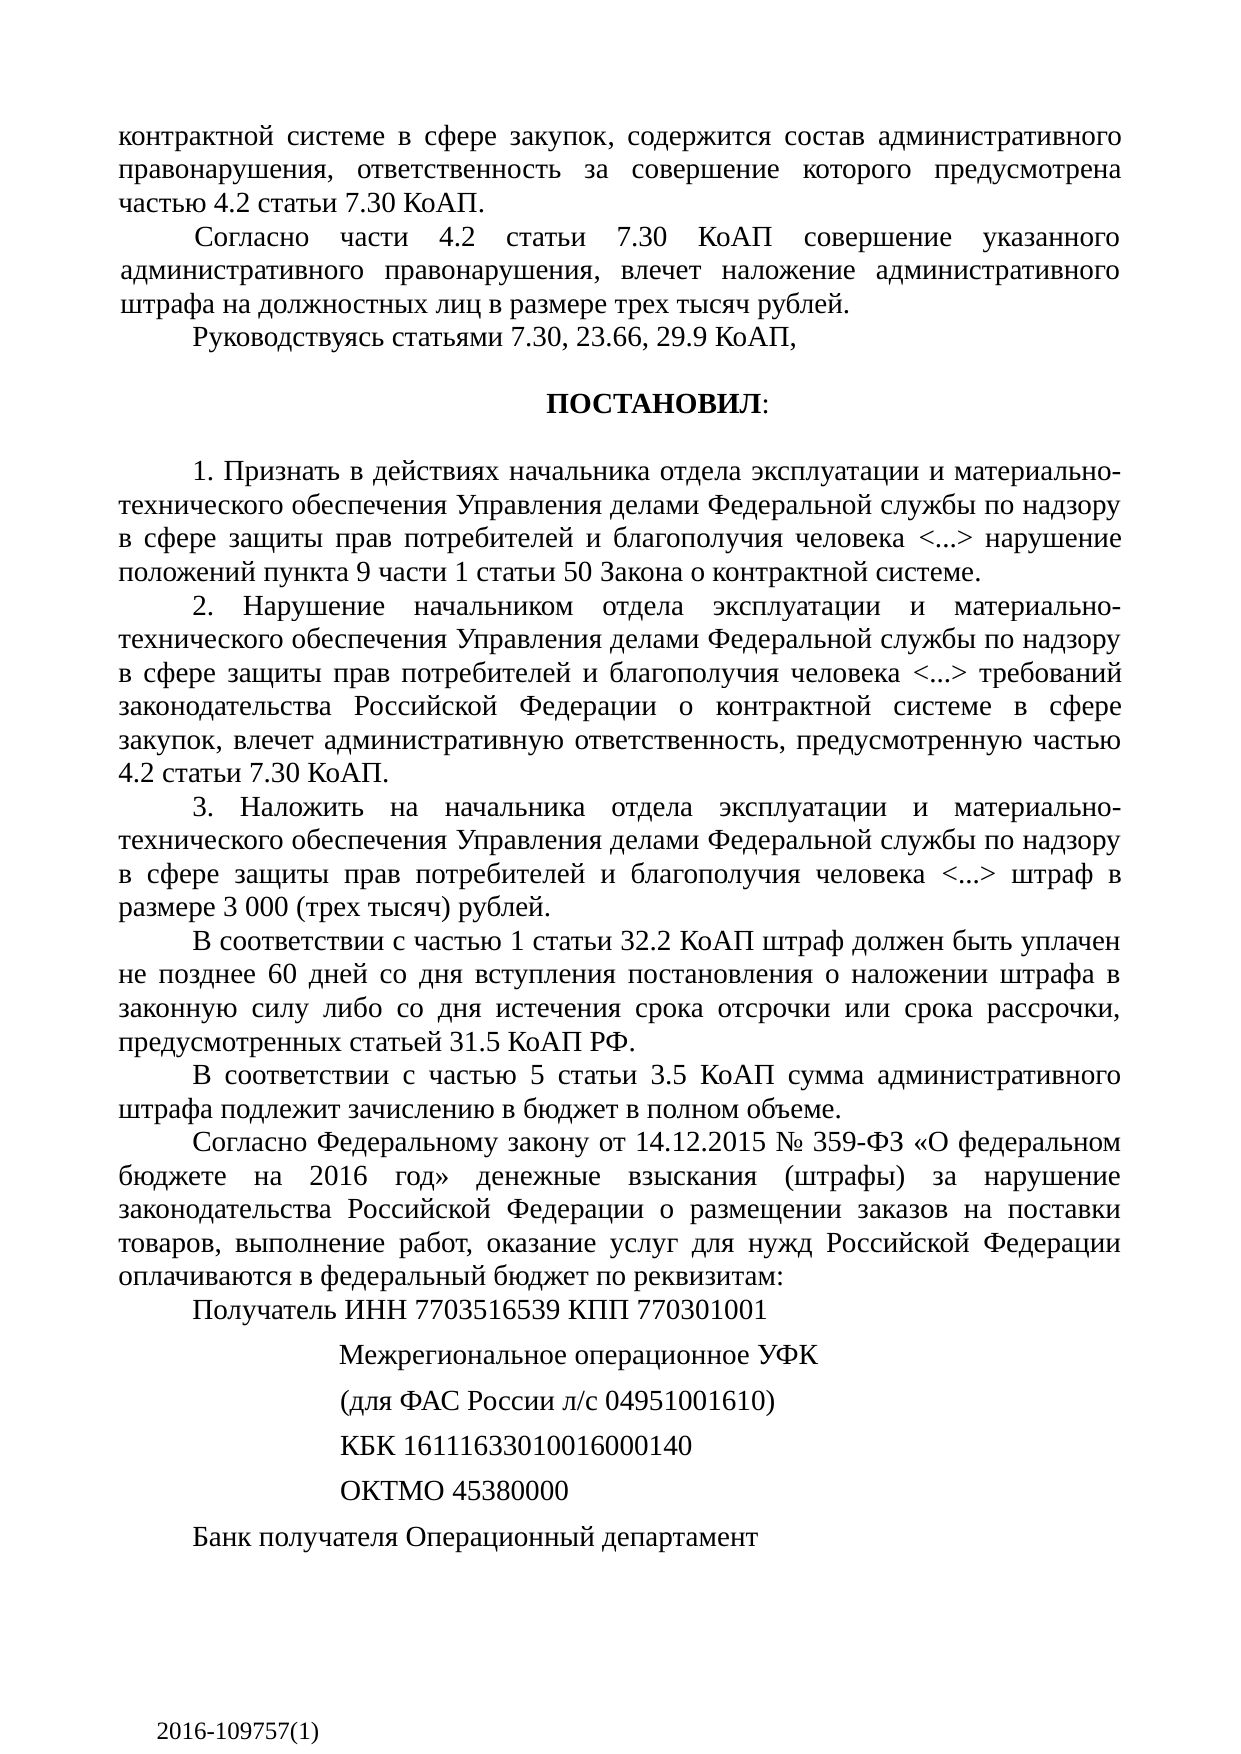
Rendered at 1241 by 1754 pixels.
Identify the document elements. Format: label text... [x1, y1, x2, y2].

text Согласно Федеральному закону от 14.12.2015 № 359-ФЗ «О федеральном бюджете на 2016 год» денежные взыскания (штрафы) за нарушение законодательства Российской Федерации о размещении заказов на поставки товаров, выполнение работ, оказание услуг для нужд Российской Федерации оплачиваются в федеральный бюджет по реквизитам: [118, 1124, 1122, 1292]
text В соответствии с частью 1 статьи 32.2 КоАП штраф должен быть уплачен не позднее 60 дней со дня вступления постановления о наложении штрафа в законную силу либо со дня истечения срока отсрочки или срока рассрочки, предусмотренных статьей 31.5 КоАП РФ. [118, 923, 1122, 1057]
text 2. Нарушение начальником отдела эксплуатации и материально-технического обеспечения Управления делами Федеральной службы по надзору в сфере защиты прав потребителей и благополучия человека <...> требований законодательства Российской Федерации о контрактной системе в сфере закупок, влечет административную ответственность, предусмотренную частью 4.2 статьи 7.30 КоАП. [118, 588, 1122, 789]
text контрактной системе в сфере закупок, содержится состав административного правонарушения, ответственность за совершение которого предусмотрена частью 4.2 статьи 7.30 КоАП. [118, 118, 1122, 219]
text ОКТМО 45380000 [118, 1473, 1122, 1507]
text ПОСТАНОВИЛ: [118, 386, 1122, 420]
text Согласно части 4.2 статьи 7.30 КоАП совершение указанного административного правонарушения, влечет наложение административного штрафа на должностных лиц в размере трех тысяч рублей. [120, 219, 1120, 319]
text 3. Наложить на начальника отдела эксплуатации и материально-технического обеспечения Управления делами Федеральной службы по надзору в сфере защиты прав потребителей и благополучия человека <...> штраф в размере 3 000 (трех тысяч) рублей. [118, 789, 1122, 923]
text Получатель ИНН 7703516539 КПП 770301001 [118, 1292, 1122, 1326]
text Межрегиональное операционное УФК [118, 1337, 1122, 1371]
text 1. Признать в действиях начальника отдела эксплуатации и материально-технического обеспечения Управления делами Федеральной службы по надзору в сфере защиты прав потребителей и благополучия человека <...> нарушение положений пункта 9 части 1 статьи 50 Закона о контрактной системе. [118, 453, 1122, 588]
text В соответствии с частью 5 статьи 3.5 КоАП сумма административного штрафа подлежит зачислению в бюджет в полном объеме. [118, 1057, 1122, 1124]
text Руководствуясь статьями 7.30, 23.66, 29.9 КоАП, [118, 319, 1122, 353]
text (для ФАС России л/с 04951001610) [118, 1383, 1122, 1416]
text Банк получателя Операционный департамент [118, 1519, 1122, 1552]
text КБК 16111633010016000140 [118, 1428, 1122, 1462]
